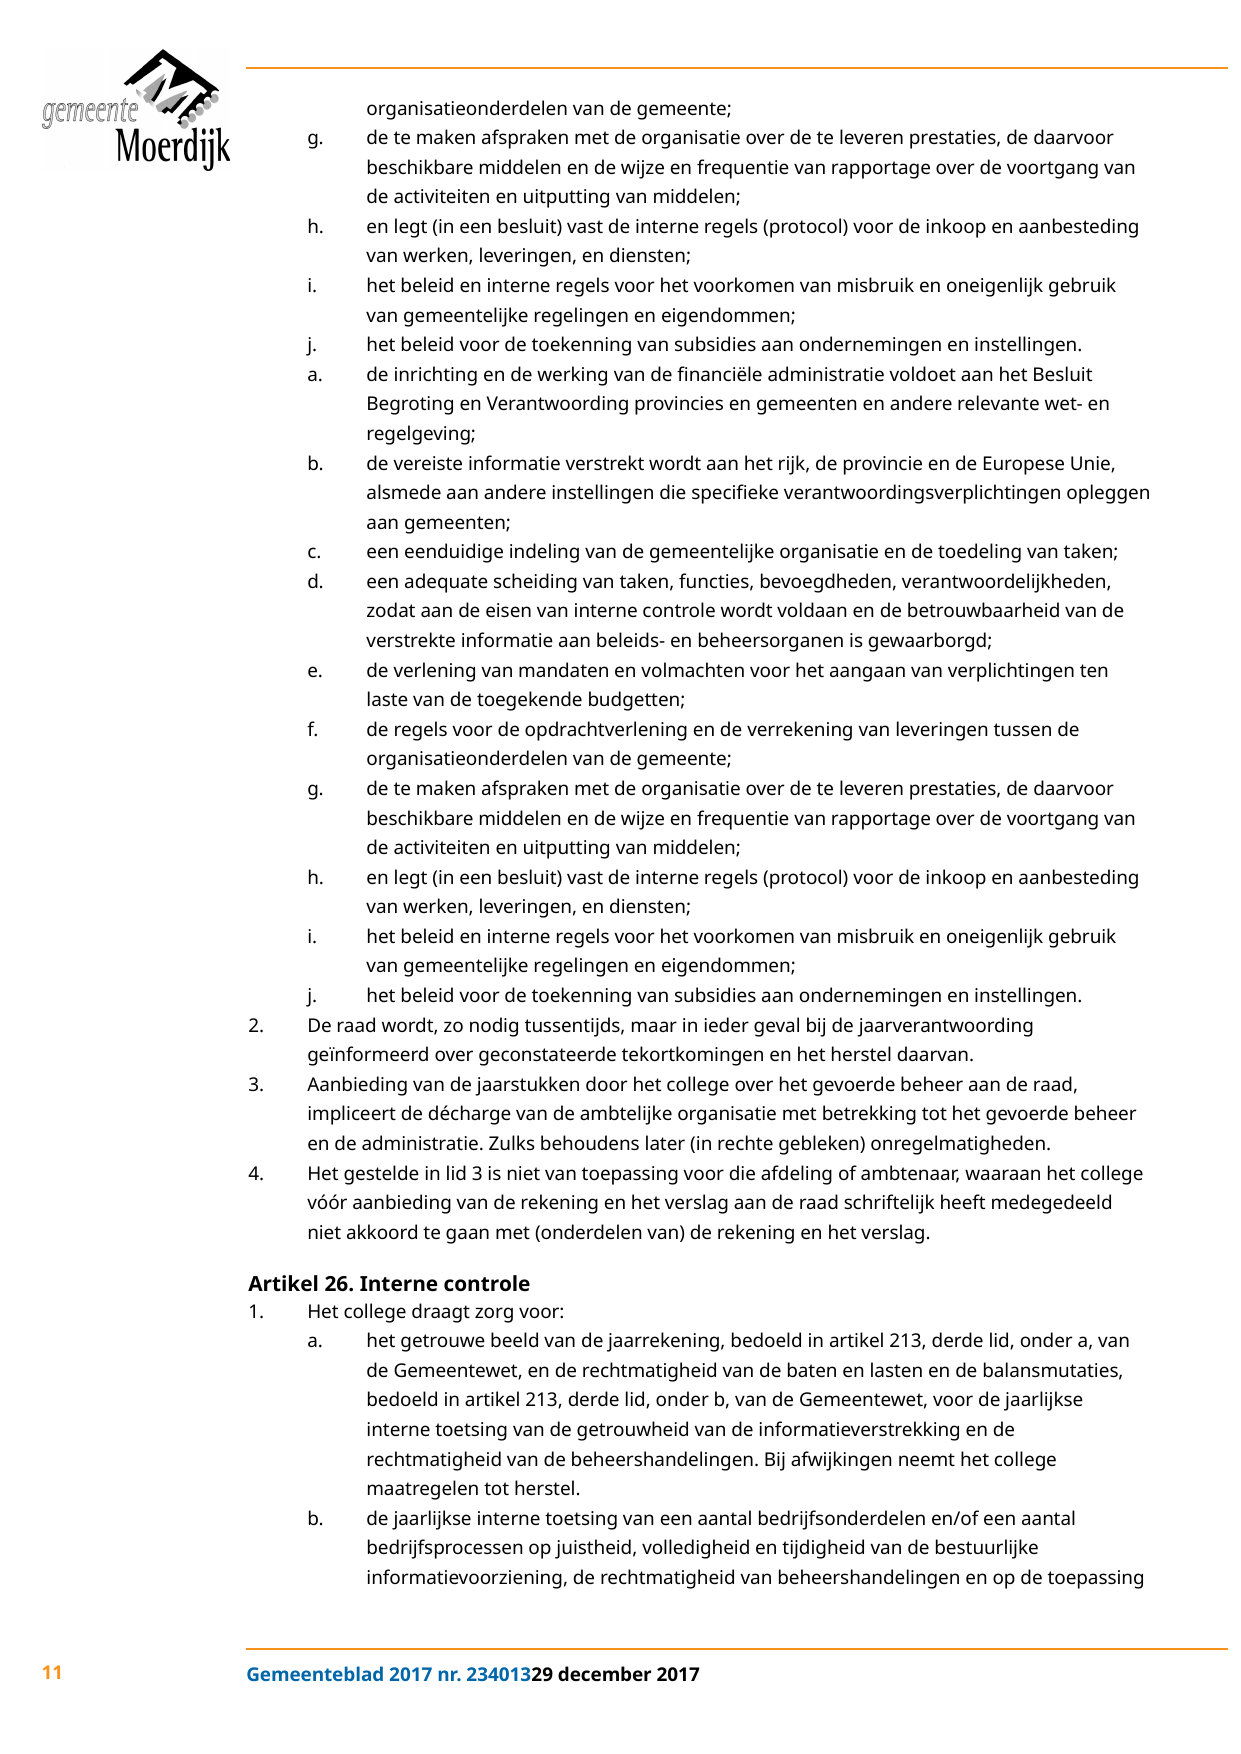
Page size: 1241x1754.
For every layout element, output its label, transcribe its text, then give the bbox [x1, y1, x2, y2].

list het getrouwe beeld van de jaarrekening, bedoeld in artikel 213, derde lid, onder a, van de Gemeentewet, en de rechtmatigheid van de baten en lasten en de balansmutaties, bedoeld in artikel 213, derde lid, onder b, van de Gemeentewet, voor de jaarlijkse interne toetsing van de getrouwheid van de informatieverstrekking en de rechtmatigheid van de beheershandelingen. Bij afwijkingen neemt het college maatregelen tot herstel. [307, 1327, 1152, 1501]
list en legt (in een besluit) vast de interne regels (protocol) voor de inkoop en aanbesteding van werken, leveringen, en diensten; [307, 864, 1152, 919]
list Het gestelde in lid 3 is niet van toepassing voor die afdeling of ambtenaar, waaraan het college vóór aanbieding van de rekening en het verslag aan de raad schriftelijk heeft medegedeeld niet akkoord te gaan met (onderdelen van) de rekening en het verslag. [248, 1160, 1152, 1245]
list De raad wordt, zo nodig tussentijds, maar in ieder geval bij de jaarverantwoording geïnformeerd over geconstateerde tekortkomingen en het herstel daarvan. [248, 1012, 1152, 1067]
list Het college draagt zorg voor: [248, 1298, 1152, 1323]
picture [41, 47, 231, 172]
text Artikel 26. Interne controle [248, 1269, 1152, 1298]
list organisatieonderdelen van de gemeente; [307, 95, 1152, 121]
list de inrichting en de werking van de financiële administratie voldoet aan het Besluit Begroting en Verantwoording provincies en gemeenten en andere relevante wet- en regelgeving; [307, 361, 1152, 446]
list een eenduidige indeling van de gemeentelijke organisatie en de toedeling van taken; [307, 538, 1152, 564]
list het beleid en interne regels voor het voorkomen van misbruik en oneigenlijk gebruik van gemeentelijke regelingen en eigendommen; [307, 923, 1152, 978]
list Aanbieding van de jaarstukken door het college over het gevoerde beheer aan de raad, impliceert de décharge van de ambtelijke organisatie met betrekking tot het gevoerde beheer en de administratie. Zulks behoudens later (in rechte gebleken) onregelmatigheden. [248, 1071, 1152, 1156]
list een adequate scheiding van taken, functies, bevoegdheden, verantwoordelijkheden, zodat aan de eisen van interne controle wordt voldaan en de betrouwbaarheid van de verstrekte informatie aan beleids- en beheersorganen is gewaarborgd; [307, 568, 1152, 653]
list de vereiste informatie verstrekt wordt aan het rijk, de provincie en de Europese Unie, alsmede aan andere instellingen die specifieke verantwoordingsverplichtingen opleggen aan gemeenten; [307, 450, 1152, 535]
list het beleid voor de toekenning van subsidies aan ondernemingen en instellingen. [307, 331, 1152, 357]
list de jaarlijkse interne toetsing van een aantal bedrijfsonderdelen en/of een aantal bedrijfsprocessen op juistheid, volledigheid en tijdigheid van de bestuurlijke informatievoorziening, de rechtmatigheid van beheershandelingen en op de toepassing [307, 1505, 1152, 1590]
list de regels voor de opdrachtverlening en de verrekening van leveringen tussen de organisatieonderdelen van de gemeente; [307, 716, 1152, 771]
list het beleid en interne regels voor het voorkomen van misbruik en oneigenlijk gebruik van gemeentelijke regelingen en eigendommen; [307, 272, 1152, 328]
list de verlening van mandaten en volmachten voor het aangaan van verplichtingen ten laste van de toegekende budgetten; [307, 657, 1152, 712]
list en legt (in een besluit) vast de interne regels (protocol) voor de inkoop en aanbesteding van werken, leveringen, en diensten; [307, 213, 1152, 268]
list het beleid voor de toekenning van subsidies aan ondernemingen en instellingen. [307, 982, 1152, 1008]
list de te maken afspraken met de organisatie over de te leveren prestaties, de daarvoor beschikbare middelen en de wijze en frequentie van rapportage over de voortgang van de activiteiten en uitputting van middelen; [307, 124, 1152, 209]
list de te maken afspraken met de organisatie over de te leveren prestaties, de daarvoor beschikbare middelen en de wijze en frequentie van rapportage over de voortgang van de activiteiten en uitputting van middelen; [307, 775, 1152, 860]
